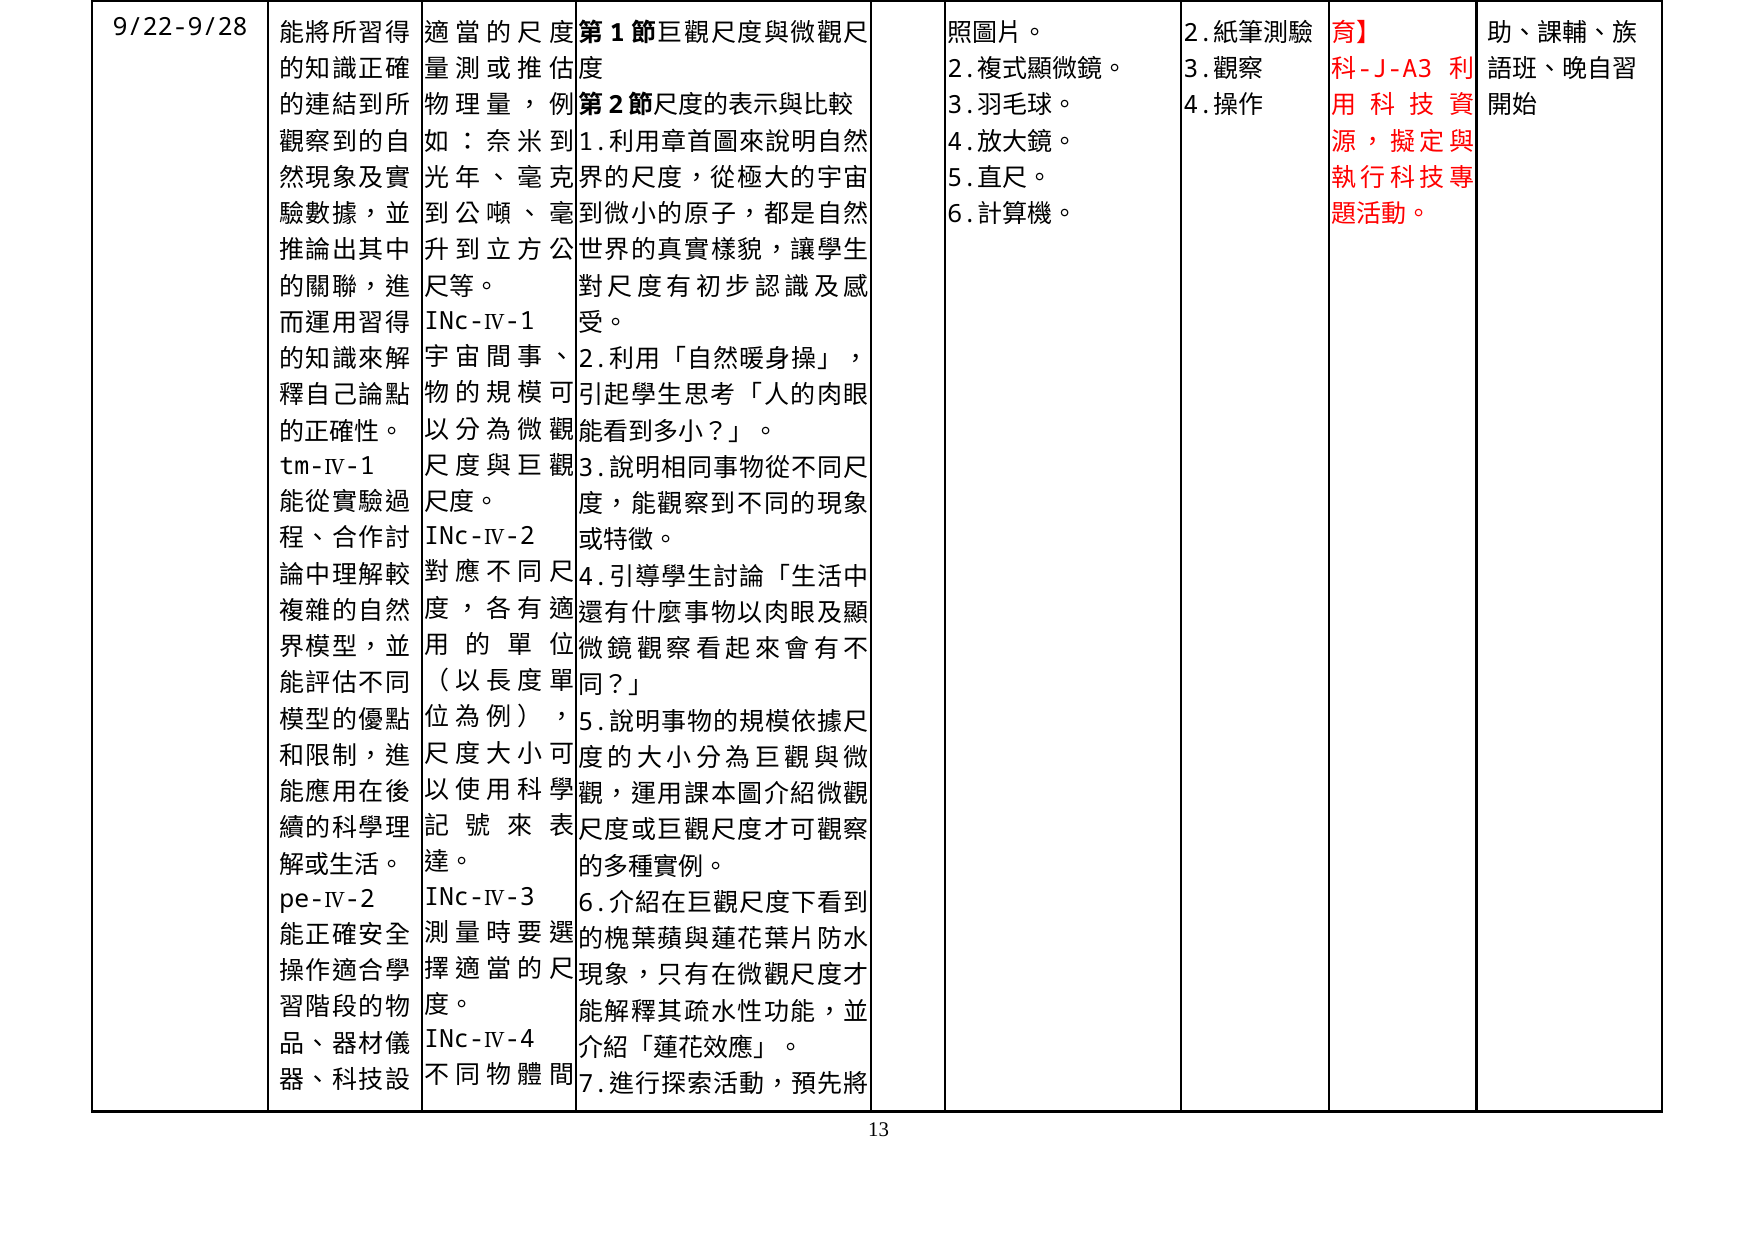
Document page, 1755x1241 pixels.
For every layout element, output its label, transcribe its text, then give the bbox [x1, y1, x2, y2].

table_cell 2.紙筆測驗 3.觀察 4.操作 [1182, 2, 1328, 1110]
table_cell 照圖片。 2.複式顯微鏡。 3.羽毛球。 4.放大鏡。 5.直尺。 6.計算機。 [946, 2, 1180, 1110]
table_cell 助、課輔、族語班、晚自習開始 [1478, 2, 1661, 1110]
table_cell 適當的尺度量測或推估物理量，例如：奈米到光年、毫克到公噸、毫升到立方公尺等。 INc-Ⅳ-1 宇宙間事、物的規模可以分為微觀尺度與巨觀尺度。 INc-Ⅳ-2 對應不同尺度，各有適用的單位（以長度單位為例），尺度大小可以使用科學記號來表達。 INc-Ⅳ-3 測量時要選擇適當的尺度。 INc-Ⅳ-4 不同物體間 [423, 2, 575, 1110]
table_cell 能將所習得的知識正確的連結到所觀察到的自然現象及實驗數據，並推論出其中的關聯，進而運用習得的知識來解釋自己論點的正確性。 tm-Ⅳ-1 能從實驗過程、合作討論中理解較複雜的自然界模型，並能評估不同模型的優點和限制，進能應用在後續的科學理解或生活。 pe-Ⅳ-2 能正確安全操作適合學習階段的物品、器材儀器、科技設 [269, 2, 421, 1110]
table_cell 9/22-9/28 [93, 2, 267, 1110]
table_cell [872, 2, 944, 1110]
table_cell 第1節巨觀尺度與微觀尺度 第2節尺度的表示與比較 1.利用章首圖來說明自然界的尺度，從極大的宇宙到微小的原子，都是自然世界的真實樣貌，讓學生對尺度有初步認識及感受。 2.利用「自然暖身操」，引起學生思考「人的肉眼能看到多小？」。 3.說明相同事物從不同尺度，能觀察到不同的現象或特徵。 4.引導學生討論「生活中還有什麼事物以肉眼及顯微鏡觀察看起來會有不同？」 5.說明事物的規模依據尺度的大小分為巨觀與微觀，運用課本圖介紹微觀尺度或巨觀尺度才可觀察的多種實例。 6.介紹在巨觀尺度下看到的槐葉蘋與蓮花葉片防水現象，只有在微觀尺度才能解釋其疏水性功能，並介紹「蓮花效應」。 7.進行探索活動，預先將 [577, 2, 870, 1110]
table_cell 育】 科-J-A3 利用科技資源，擬定與執行科技專題活動。 [1330, 2, 1475, 1110]
